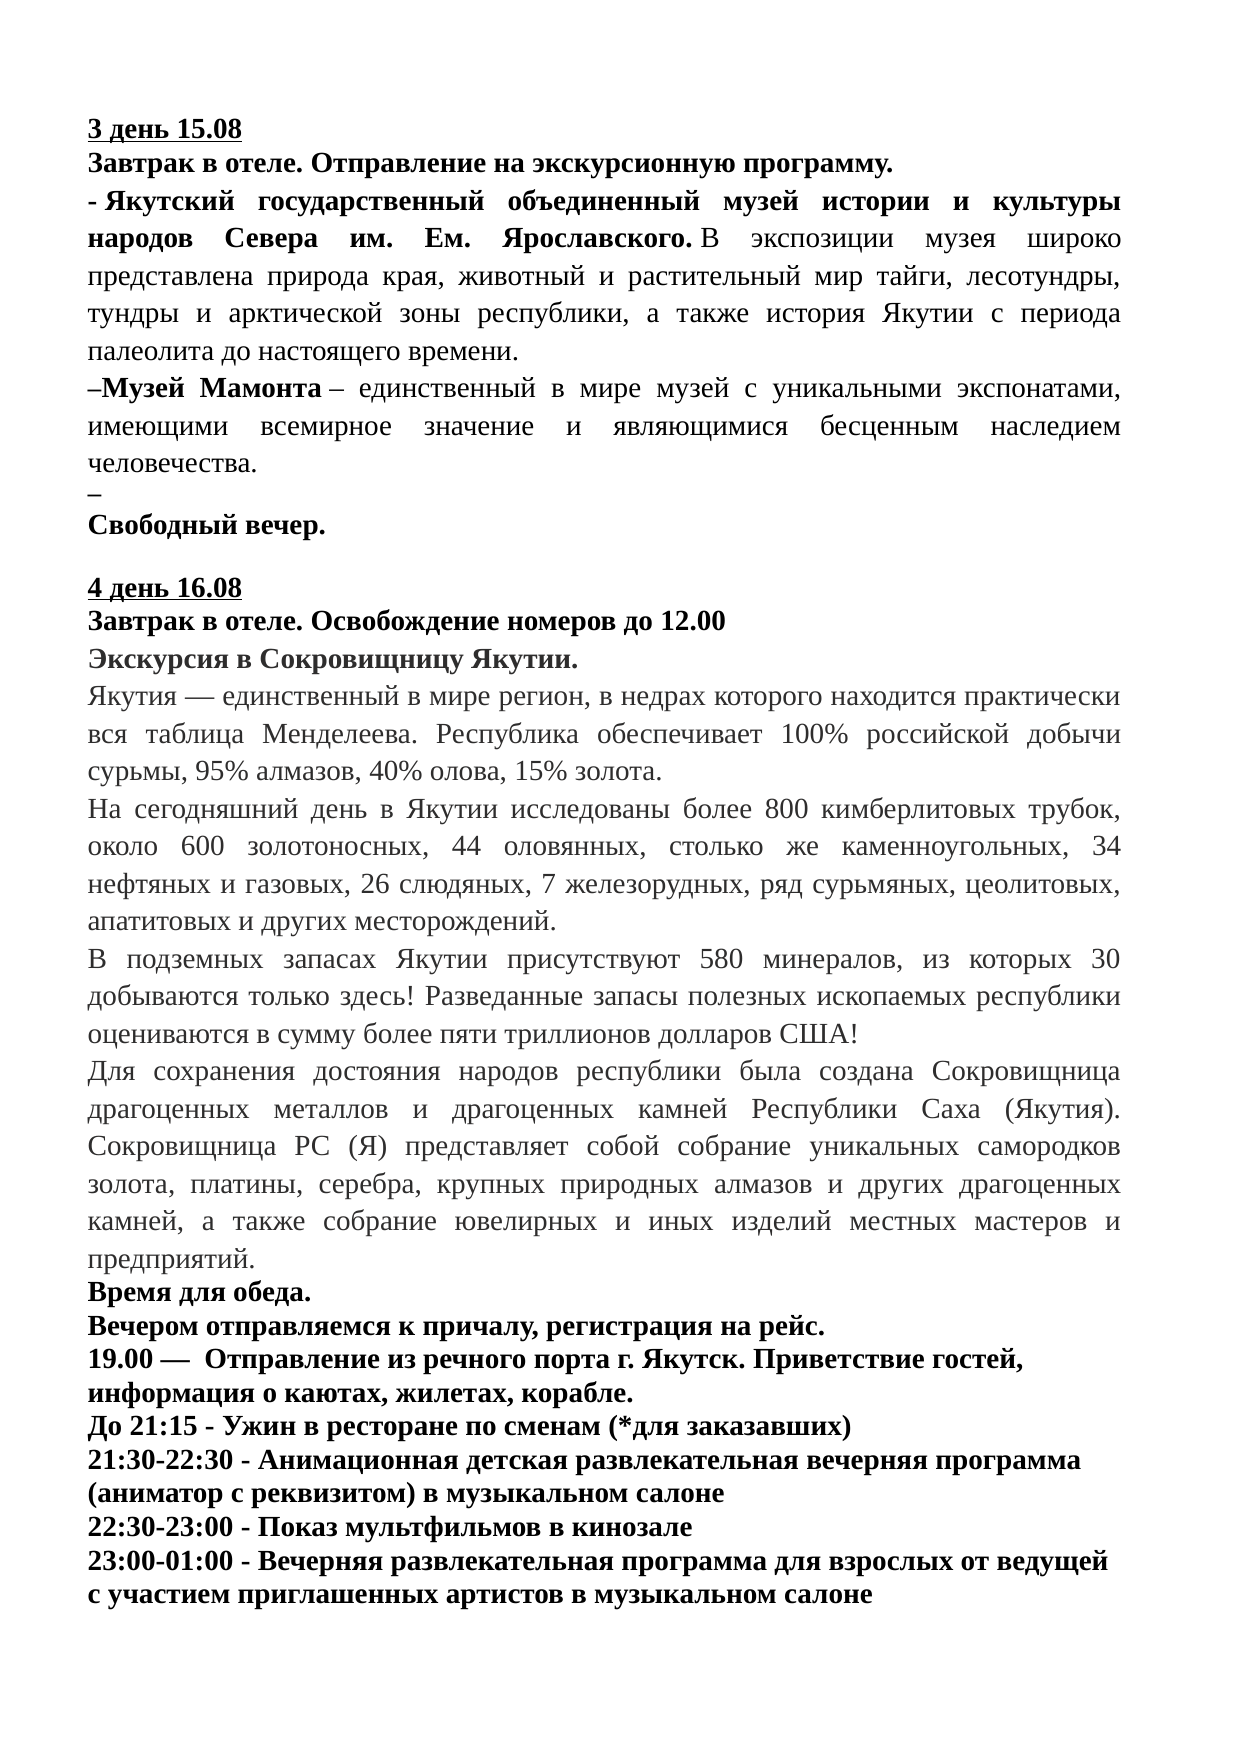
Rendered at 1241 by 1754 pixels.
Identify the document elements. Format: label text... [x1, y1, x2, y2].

text Экскурсия в Сокровищницу Якутии. [87, 637, 1122, 674]
text Время для обеда. Вечером отправляемся к причалу, регистрация на рейс. 19.00 — Отправление из речного порта г. Якутск. Приветствие гостей, информация о каютах, жилетах, корабле. До 21:15 - Ужин в ресторане по сменам (*для заказавших) 21:30-22:30 - Анимационная детская развлекательная вечерняя программа (аниматор с реквизитом) в музыкальном салоне 22:30-23:00 - Показ мультфильмов в кинозале 23:00-01:00 - Вечерняя развлекательная программа для взрослых от ведущей с участием приглашенных артистов в музыкальном салоне [87, 1274, 1122, 1610]
text - Якутский государственный объединенный музей истории и культуры народов Севера им. Ем. Ярославского. В экспозиции музея широко представлена природа края, животный и растительный мир тайги, лесотундры, тундры и арктической зоны республики, а также история Якутии с периода палеолита до настоящего времени. [87, 179, 1122, 366]
list Музей Мамонта – единственный в мире музей с уникальными экспонатами, имеющими всемирное значение и являющимися бесценным наследием человечества. [87, 366, 1122, 479]
text Свободный вечер. [87, 507, 1122, 570]
text Якутия — единственный в мире регион, в недрах которого находится практически вся таблица Менделеева. Республика обеспечивает 100% российской добычи сурьмы, 95% алмазов, 40% олова, 15% золота. [87, 674, 1122, 787]
text 4 день 16.08 Завтрак в отеле. Освобождение номеров до 12.00 [87, 570, 1122, 637]
text 3 день 15.08 [87, 112, 1122, 145]
text Для сохранения достояния народов республики была создана Сокровищница драгоценных металлов и драгоценных камней Республики Саха (Якутия). Сокровищница РС (Я) представляет собой собрание уникальных самородков золота, платины, серебра, крупных природных алмазов и других драгоценных камней, а также собрание ювелирных и иных изделий местных мастеров и предприятий. [87, 1049, 1122, 1274]
text На сегодняшний день в Якутии исследованы более 800 кимберлитовых трубок, около 600 золотоносных, 44 оловянных, столько же каменноугольных, 34 нефтяных и газовых, 26 слюдяных, 7 железорудных, ряд сурьмяных, цеолитовых, апатитовых и других месторождений. [87, 787, 1122, 937]
text В подземных запасах Якутии присутствуют 580 минералов, из которых 30 добываются только здесь! Разведанные запасы полезных ископаемых республики оцениваются в сумму более пяти триллионов долларов США! [87, 937, 1122, 1049]
text Завтрак в отеле. Отправление на экскурсионную программу. [87, 145, 1122, 179]
